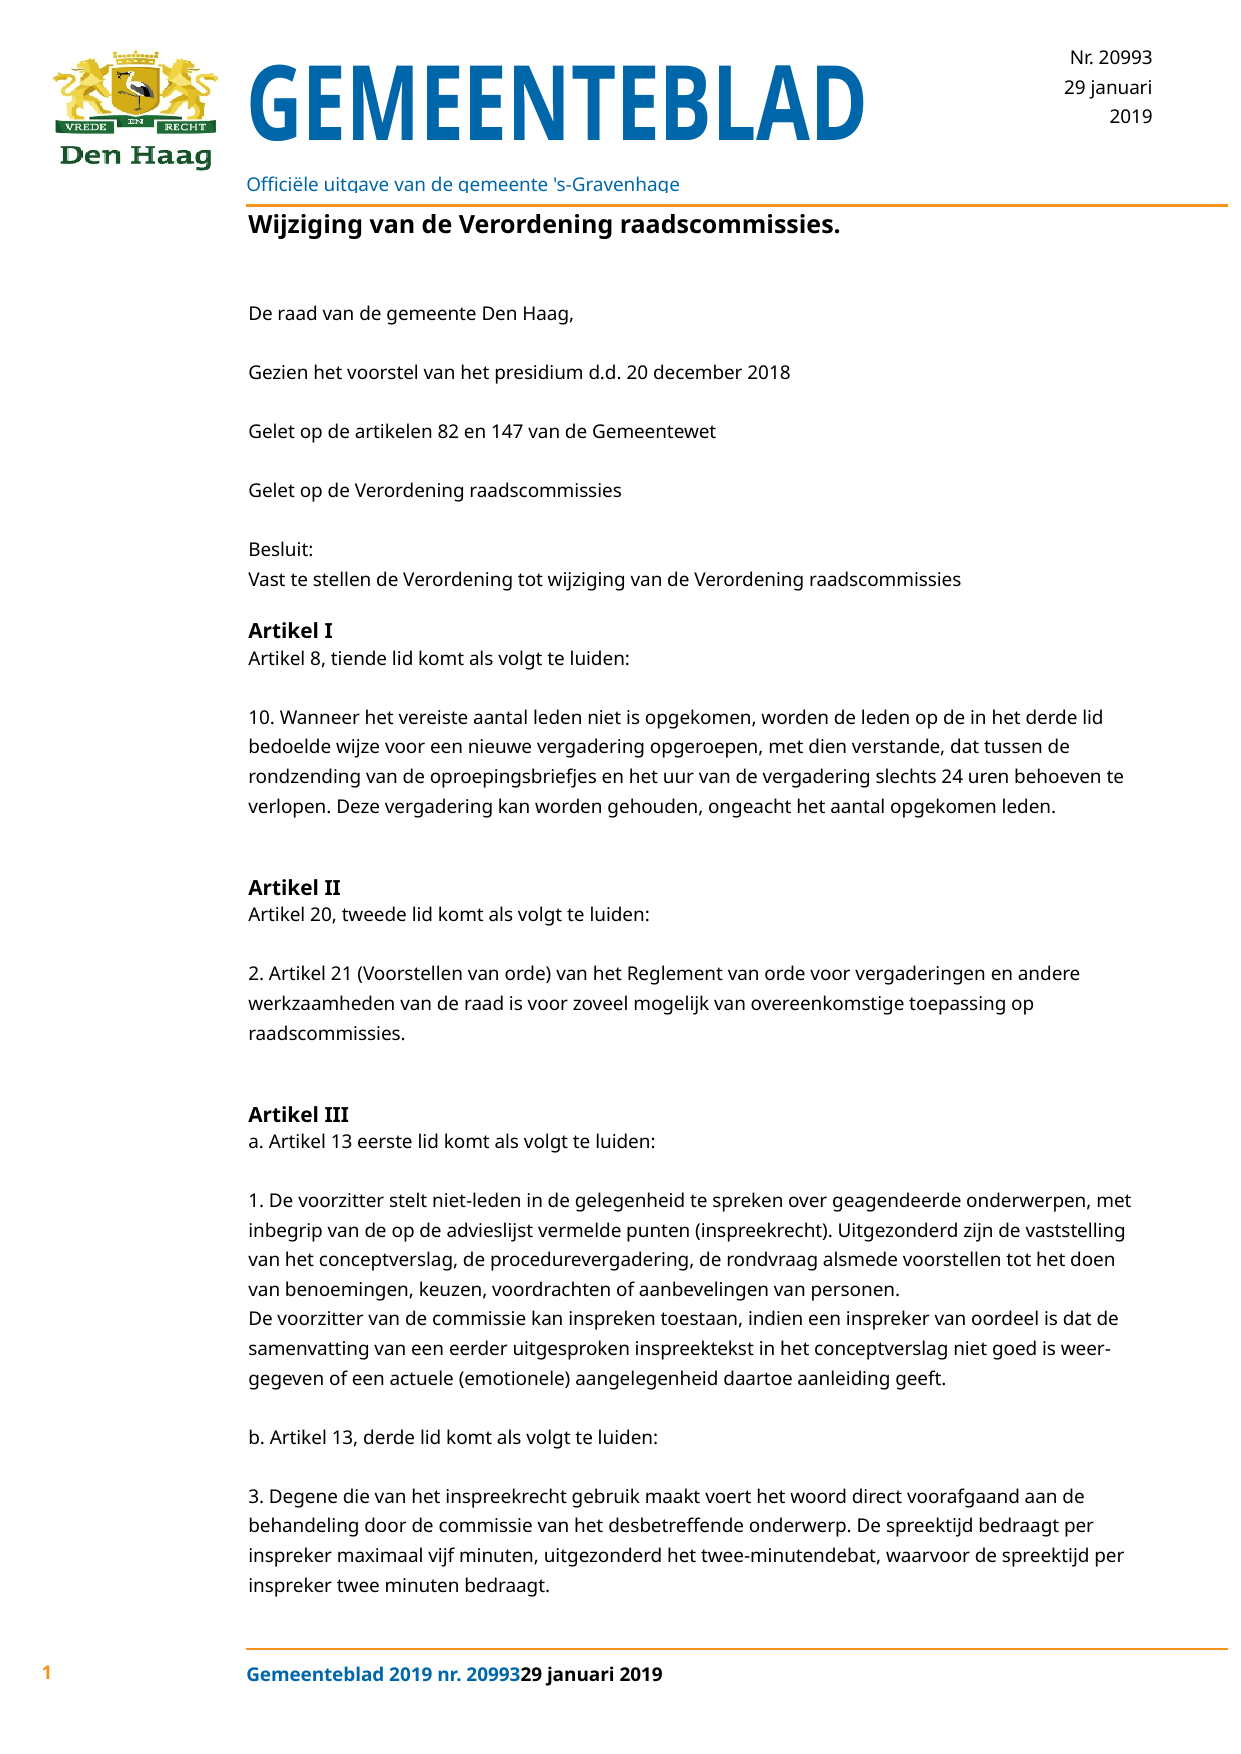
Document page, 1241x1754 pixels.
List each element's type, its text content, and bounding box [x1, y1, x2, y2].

text 10. Wanneer het vereiste aantal leden niet is opgekomen, worden de leden op de in het derde lid bedoelde wijze voor een nieuwe vergadering opgeroepen, met dien verstande, dat tussen de rondzending van de oproepingsbriefjes en het uur van de vergadering slechts 24 uren behoeven te verlopen. Deze vergadering kan worden gehouden, ongeacht het aantal opgekomen leden. [248, 704, 1152, 819]
text Artikel 20, tweede lid komt als volgt te luiden: [248, 901, 1152, 927]
picture [41, 47, 231, 172]
text De voorzitter van de commissie kan inspreken toestaan, indien een inspreker van oordeel is dat de samenvatting van een eerder uitgesproken inspreektekst in het conceptverslag niet goed is weer-gegeven of een actuele (emotionele) aangelegenheid daartoe aanleiding geeft. [248, 1306, 1152, 1391]
text Artikel I [248, 617, 1152, 645]
text Besluit: [248, 537, 1152, 562]
text Gezien het voorstel van het presidium d.d. 20 december 2018 [248, 359, 1152, 385]
text Artikel II [248, 873, 1152, 901]
text 2. Artikel 21 (Voorstellen van orde) van het Reglement van orde voor vergaderingen en andere werkzaamheden van de raad is voor zoveel mogelijk van overeenkomstige toepassing op raadscommissies. [248, 961, 1152, 1045]
text Vast te stellen de Verordening tot wijziging van de Verordening raadscommissies [248, 566, 1152, 592]
text Artikel 8, tiende lid komt als volgt te luiden: [248, 645, 1152, 671]
text Gelet op de Verordening raadscommissies [248, 477, 1152, 503]
text a. Artikel 13 eerste lid komt als volgt te luiden: [248, 1128, 1152, 1154]
text Gelet op de artikelen 82 en 147 van de Gemeentewet [248, 418, 1152, 444]
text 3. Degene die van het inspreekrecht gebruik maakt voert het woord direct voorafgaand aan de behandeling door de commissie van het desbetreffende onderwerp. De spreektijd bedraagt per inspreker maximaal vijf minuten, uitgezonderd het twee-minutendebat, waarvoor de spreektijd per inspreker twee minuten bedraagt. [248, 1483, 1152, 1598]
text Artikel III [248, 1100, 1152, 1128]
text 1. De voorzitter stelt niet-leden in de gelegenheid te spreken over geagendeerde onderwerpen, met inbegrip van de op de advieslijst vermelde punten (inspreekrecht). Uitgezonderd zijn de vaststelling van het conceptverslag, de procedurevergadering, de rondvraag alsmede voorstellen tot het doen van benoemingen, keuzen, voordrachten of aanbevelingen van personen. [248, 1187, 1152, 1302]
text b. Artikel 13, derde lid komt als volgt te luiden: [248, 1424, 1152, 1450]
text Wijziging van de Verordening raadscommissies. [248, 207, 1152, 241]
text De raad van de gemeente Den Haag, [248, 300, 1152, 326]
